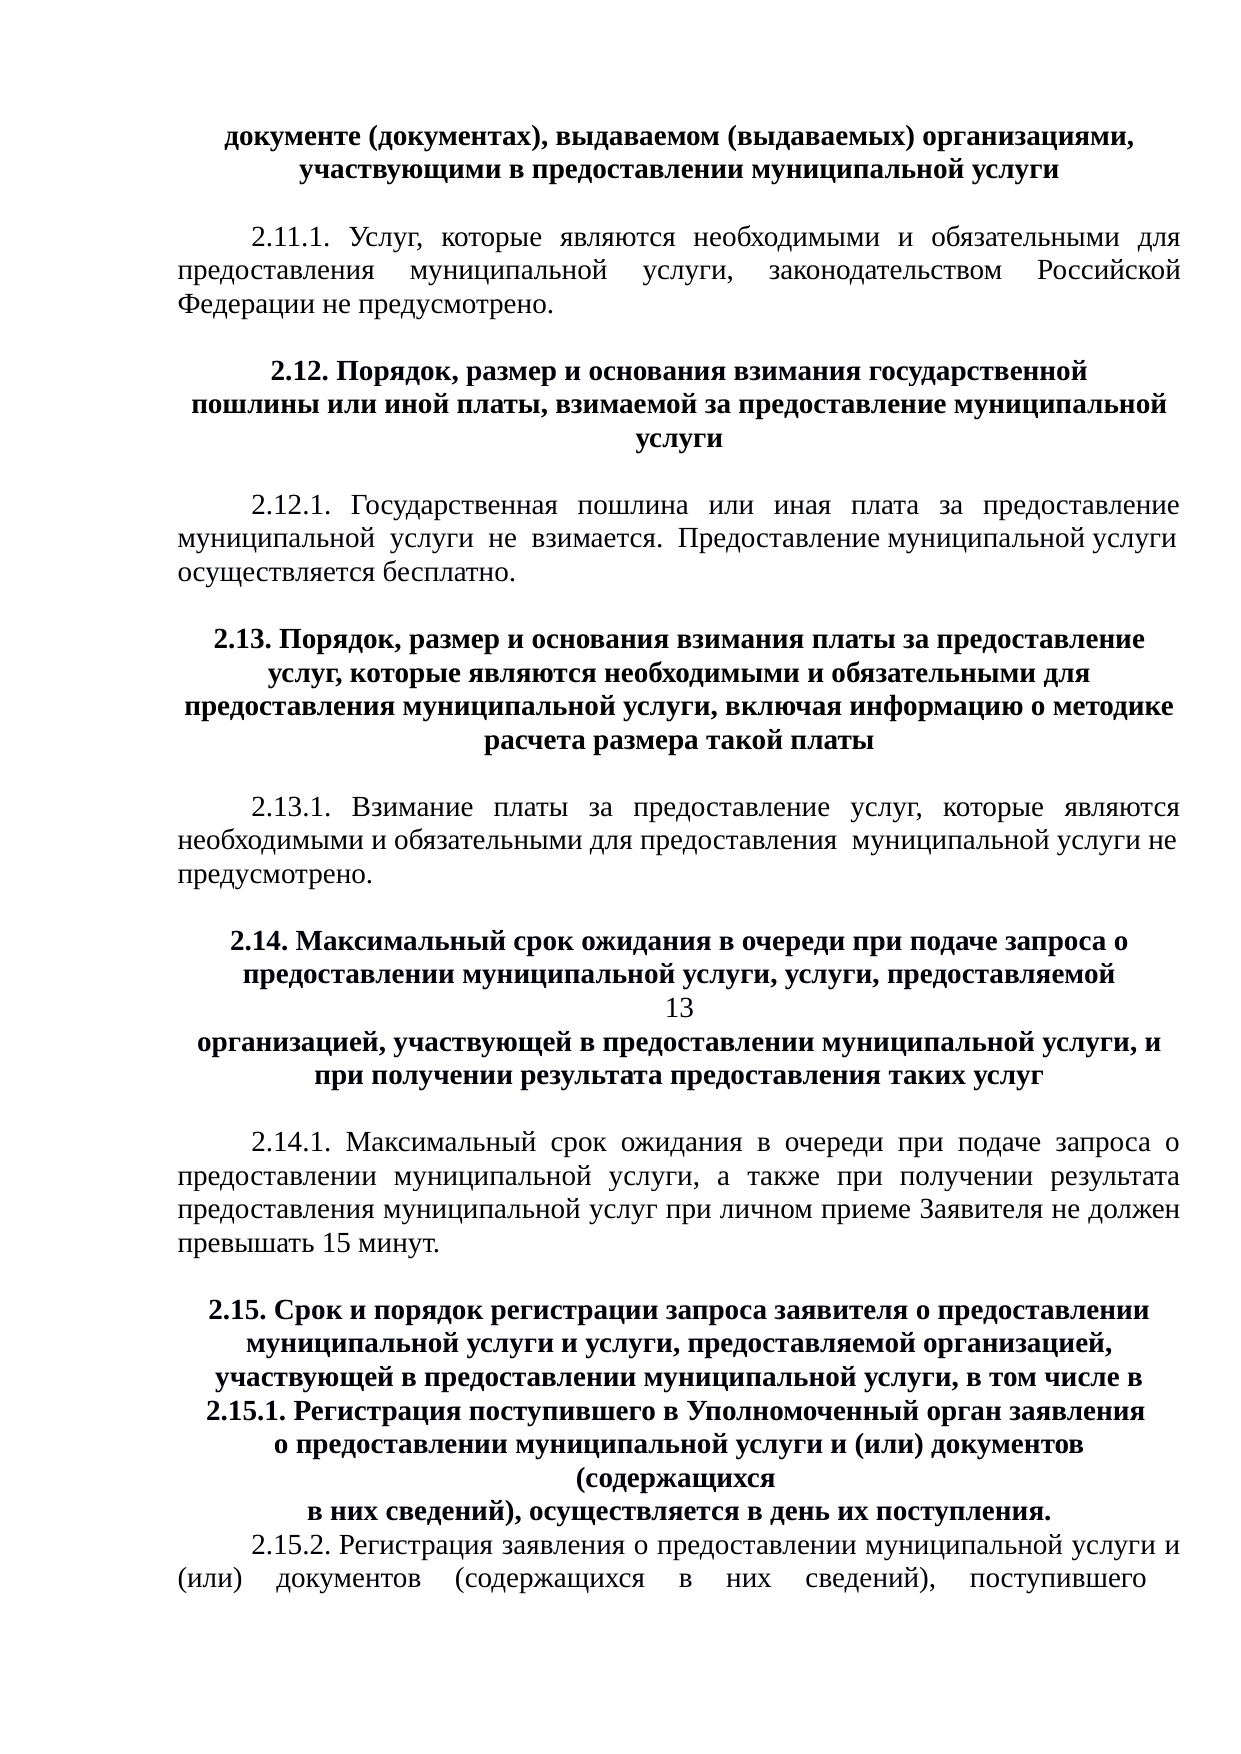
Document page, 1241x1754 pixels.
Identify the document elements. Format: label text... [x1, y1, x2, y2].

text 2.15.2. Регистрация заявления о предоставлении муниципальной услуги и (или) документов (содержащихся в них сведений), поступившего [177, 1527, 1181, 1594]
text осуществляется бесплатно. [177, 554, 1181, 588]
text 13 [177, 990, 1181, 1024]
text организацией, участвующей в предоставлении муниципальной услуги, и при получении результата предоставления таких услуг [177, 1024, 1181, 1091]
text 2.14.1. Максимальный срок ожидания в очереди при подаче запроса о предоставлении муниципальной услуги, а также при получении результата предоставления муниципальной услуг при личном приеме Заявителя не должен превышать 15 минут. [177, 1124, 1181, 1258]
text 2.12.1. Государственная пошлина или иная плата за предоставление муниципальной услуги не взимается. Предоставление муниципальной услуги [177, 487, 1181, 554]
text 2.11.1. Услуг, которые являются необходимыми и обязательными для предоставления муниципальной услуги, законодательством Российской Федерации не предусмотрено. [177, 219, 1181, 319]
text предусмотрено. [177, 856, 1181, 889]
text 2.13. Порядок, размер и основания взимания платы за предоставление услуг, которые являются необходимыми и обязательными для предоставления муниципальной услуги, включая информацию о методике расчета размера такой платы [177, 621, 1181, 755]
text 2.13.1. Взимание платы за предоставление услуг, которые являются необходимыми и обязательными для предоставления муниципальной услуги не [177, 789, 1181, 856]
text документе (документах), выдаваемом (выдаваемых) организациями, участвующими в предоставлении муниципальной услуги [177, 118, 1181, 185]
text 2.14. Максимальный срок ожидания в очереди при подаче запроса о предоставлении муниципальной услуги, услуги, предоставляемой [177, 923, 1181, 990]
text пошлины или иной платы, взимаемой за предоставление муниципальной услуги [177, 386, 1181, 453]
text 2.15. Срок и порядок регистрации запроса заявителя о предоставлении муниципальной услуги и услуги, предоставляемой организацией, участвующей в предоставлении муниципальной услуги, в том числе в 2.15.1. Регистрация поступившего в Уполномоченный орган заявления о предоставлении муниципальной услуги и (или) документов (содержащихся в них сведений), осуществляется в день их поступления. [177, 1292, 1181, 1527]
text 2.12. Порядок, размер и основания взимания государственной [177, 353, 1181, 386]
